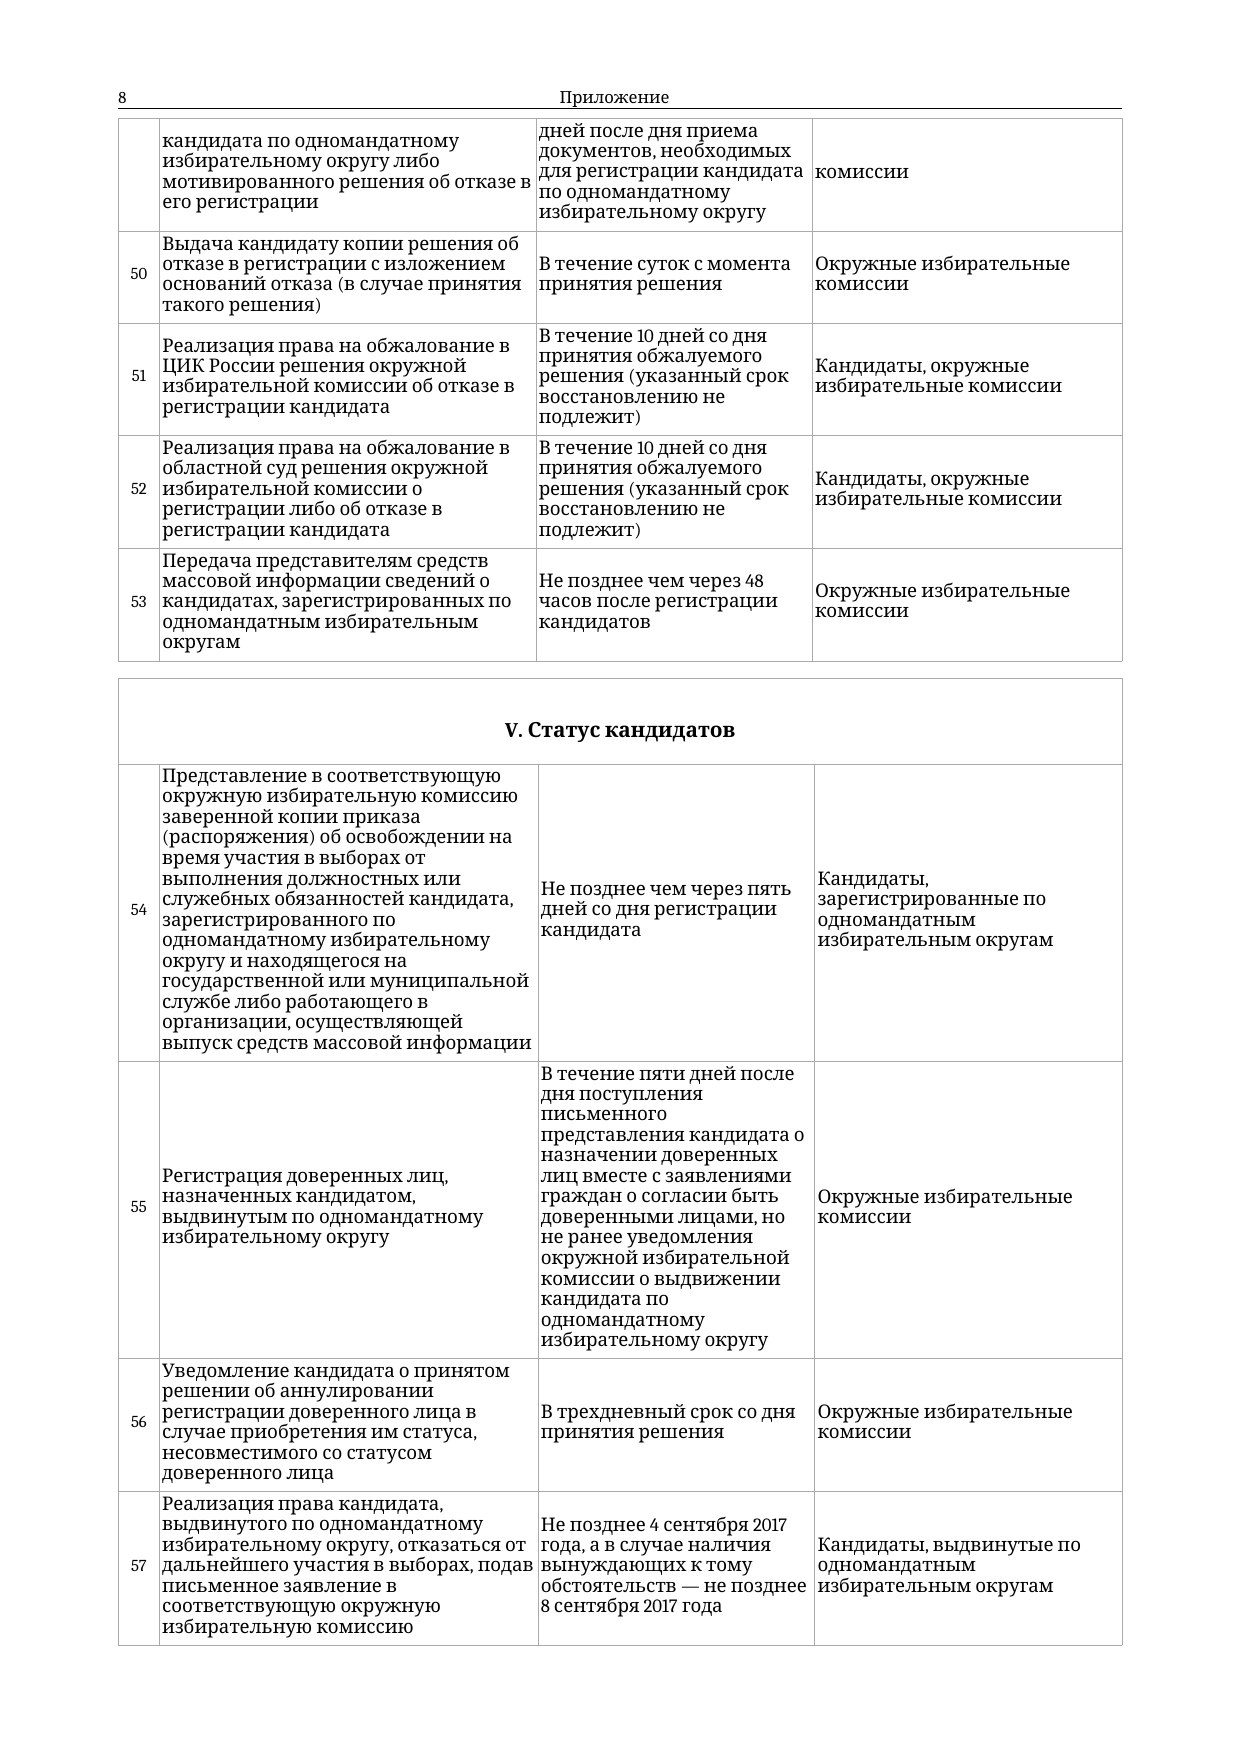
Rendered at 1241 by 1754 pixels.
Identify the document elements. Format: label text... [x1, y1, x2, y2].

table_cell кандидата по одномандатному избирательному округу либо мотивированного решения об отказе в его регистрации [160, 119, 536, 231]
table_cell Реализация права на обжалование в областной суд решения окружной избирательной комиссии о регистрации либо об отказе в регистрации кандидата [160, 436, 536, 548]
table_cell В течение 10 дней со дня принятия обжалуемого решения (указанный срок восстановлению не подлежит) [537, 324, 812, 435]
table_cell 51 [119, 324, 159, 435]
table_cell Окружные избирательные комиссии [813, 232, 1122, 323]
table_cell Регистрация доверенных лиц, назначенных кандидатом, выдвинутым по одномандатному избирательному округу [160, 1062, 538, 1358]
table_cell дней после дня приема документов, необходимых для регистрации кандидата по одномандатному избирательному округу [537, 119, 812, 231]
table_cell 50 [119, 232, 159, 323]
table_cell 55 [119, 1062, 159, 1358]
table_cell 54 [119, 765, 159, 1061]
table_cell комиссии [813, 119, 1122, 231]
table_cell Передача представителям средств массовой информации сведений о кандидатах, зарегистрированных по одномандатным избирательным округам [160, 549, 536, 661]
table_cell Представление в соответствующую окружную избирательную комиссию заверенной копии приказа (распоряжения) об освобождении на время участия в выборах от выполнения должностных или служебных обязанностей кандидата, зарегистрированного по одномандатному избирательному округу и находящегося на государственной или муниципальной службе либо работающего в организации, осуществляющей выпуск средств массовой информации [160, 765, 538, 1061]
table_cell Окружные избирательные комиссии [813, 549, 1122, 661]
table_cell В течение 10 дней со дня принятия обжалуемого решения (указанный срок восстановлению не подлежит) [537, 436, 812, 548]
table_cell Выдача кандидату копии решения об отказе в регистрации с изложением оснований отказа (в случае принятия такого решения) [160, 232, 536, 323]
table_cell Кандидаты, зарегистрированные по одномандатным избирательным округам [815, 765, 1122, 1061]
table_cell Не позднее чем через 48 часов после регистрации кандидатов [537, 549, 812, 661]
table_cell 53 [119, 549, 159, 661]
table_cell В трехдневный срок со дня принятия решения [539, 1359, 814, 1491]
table_cell Окружные избирательные комиссии [815, 1062, 1122, 1358]
table_header V. Статус кандидатов [119, 679, 1122, 764]
table_cell Реализация права кандидата, выдвинутого по одномандатному избирательному округу, отказаться от дальнейшего участия в выборах, подав письменное заявление в соответствующую окружную избирательную комиссию [160, 1492, 538, 1645]
table_cell 57 [119, 1492, 159, 1645]
table_cell Кандидаты, окружные избирательные комиссии [813, 324, 1122, 435]
table_cell Не позднее 4 сентября 2017 года, а в случае наличия вынуждающих к тому обстоятельств — не позднее 8 сентября 2017 года [539, 1492, 814, 1645]
table_cell В течение суток с момента принятия решения [537, 232, 812, 323]
table_cell Кандидаты, выдвинутые по одномандатным избирательным округам [815, 1492, 1122, 1645]
table_cell [119, 119, 159, 231]
table_cell Не позднее чем через пять дней со дня регистрации кандидата [539, 765, 814, 1061]
table_cell Реализация права на обжалование в ЦИК России решения окружной избирательной комиссии об отказе в регистрации кандидата [160, 324, 536, 435]
table_cell Кандидаты, окружные избирательные комиссии [813, 436, 1122, 548]
table_cell 52 [119, 436, 159, 548]
table_cell Окружные избирательные комиссии [815, 1359, 1122, 1491]
table_cell Уведомление кандидата о принятом решении об аннулировании регистрации доверенного лица в случае приобретения им статуса, несовместимого со статусом доверенного лица [160, 1359, 538, 1491]
table_cell 56 [119, 1359, 159, 1491]
table_cell В течение пяти дней после дня поступления письменного представления кандидата о назначении доверенных лиц вместе с заявлениями граждан о согласии быть доверенными лицами, но не ранее уведомления окружной избирательной комиссии о выдвижении кандидата по одномандатному избирательному округу [539, 1062, 814, 1358]
